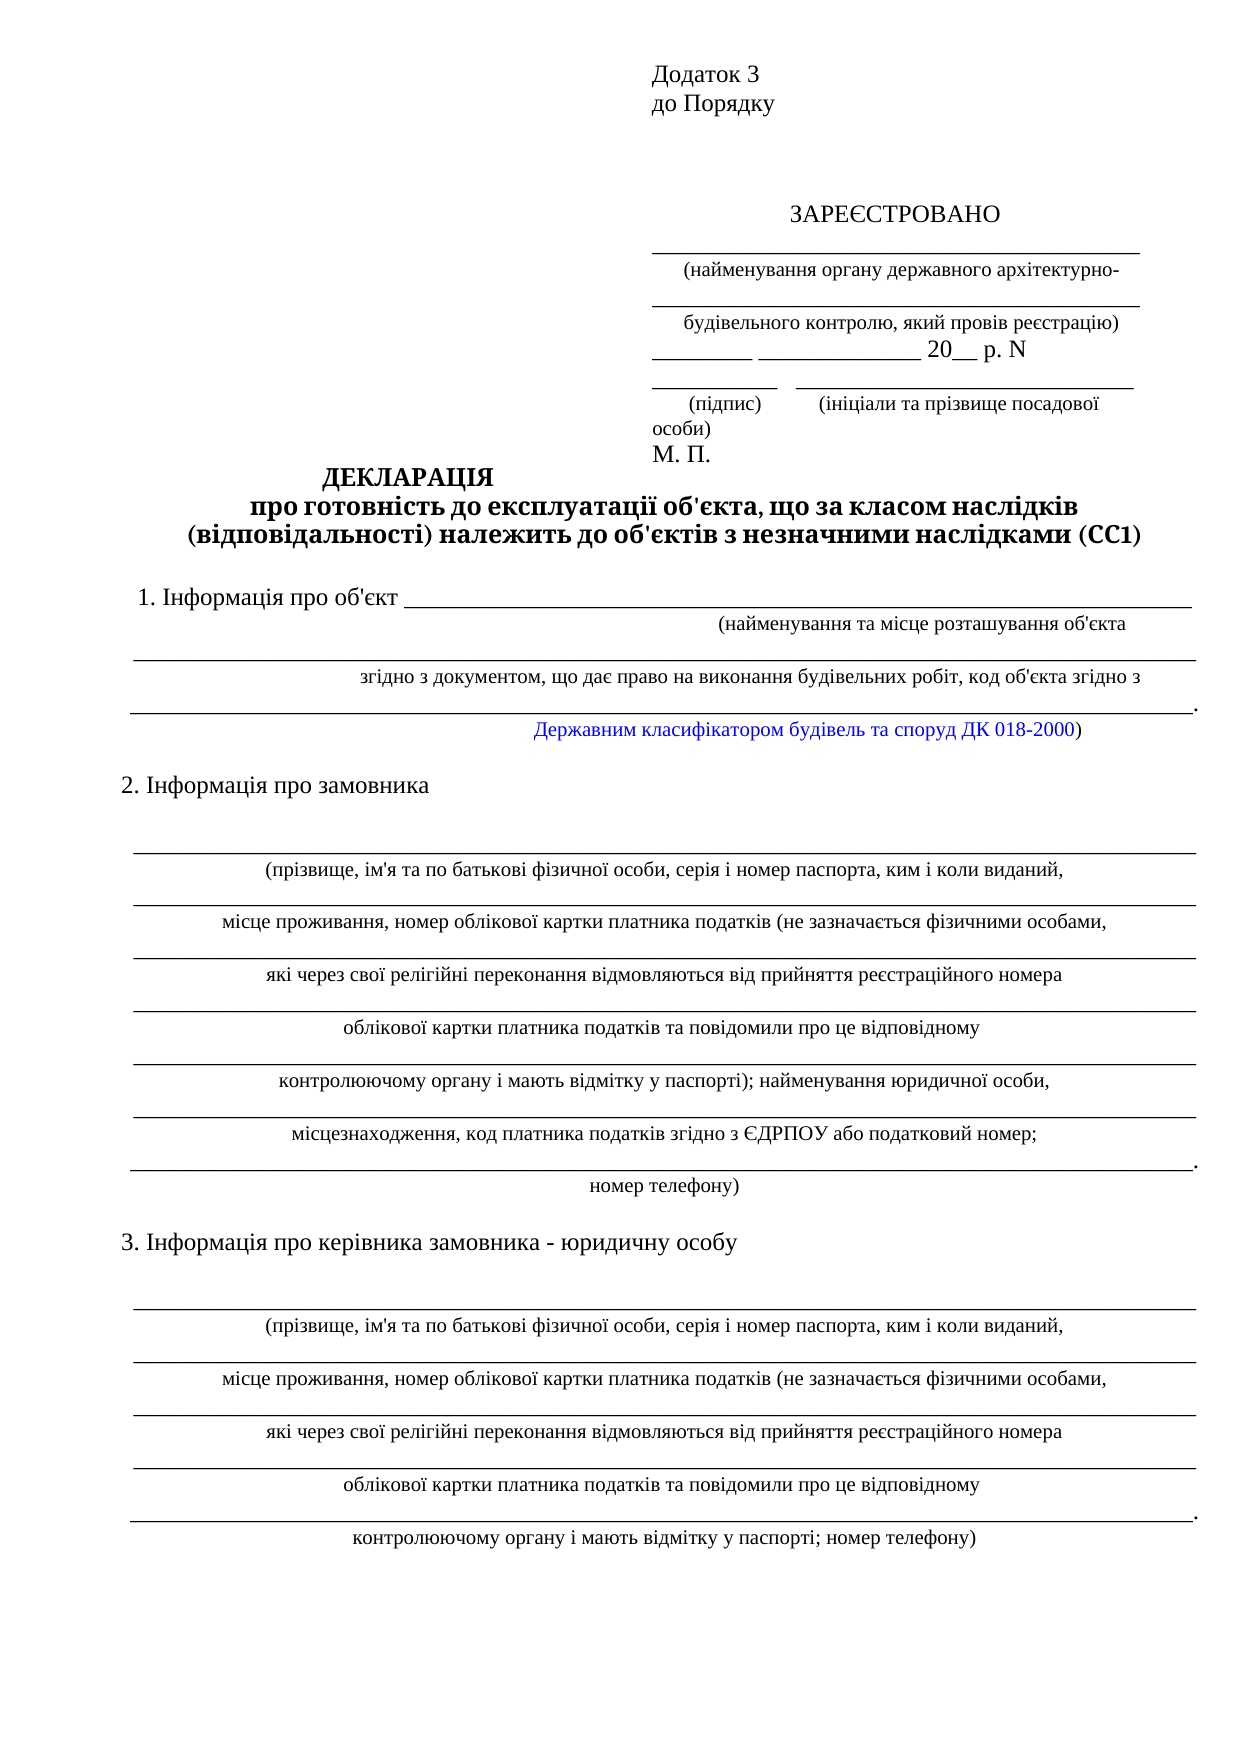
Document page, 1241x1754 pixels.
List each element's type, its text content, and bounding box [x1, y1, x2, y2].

table_header Додаток 3 до Порядку [649, 27, 1094, 120]
subtitle ДЕКЛАРАЦІЯ про готовність до експлуатації об'єкта, що за класом наслідків (відповідальності) належить до об'єктів з незначними наслідками (СС1) [177, 464, 1152, 550]
table_header ЗАРЕЄСТРОВАНО _______________________________________ (найменування органу державного архітектурно- _______________________________________ будівельного контролю, який провів реєстрацію) ________ _____________ 20__ р. N __________ ___________________________ (підпис) (ініціали та прізвище посадової особи) М. П. [649, 167, 1152, 471]
table_header 1. Інформація про об'єкт _______________________________________________________________ (найменування та місце розташування об'єкта _____________________________________________________________________________________ згідно з документом, що дає право на виконання будівельних робіт, код об'єкта згідно з _____________________________________________________________________________________. Державним класифікатором будівель та споруд ДК 018-2000) 2. Інформація про замовника _____________________________________________________________________________________ (прізвище, ім'я та по батькові фізичної особи, серія і номер паспорта, ким і коли виданий, _____________________________________________________________________________________ місце проживання, номер облікової картки платника податків (не зазначається фізичними особами, _____________________________________________________________________________________ які через свої релігійні переконання відмовляються від прийняття реєстраційного номера _____________________________________________________________________________________ облікової картки платника податків та повідомили про це відповідному _____________________________________________________________________________________ контролюючому органу і мають відмітку у паспорті); найменування юридичної особи, _____________________________________________________________________________________ місцезнаходження, код платника податків згідно з ЄДРПОУ або податковий номер; _____________________________________________________________________________________. номер телефону) 3. Інформація про керівника замовника - юридичну особу _____________________________________________________________________________________ (прізвище, ім'я та по батькові фізичної особи, серія і номер паспорта, ким і коли виданий, _____________________________________________________________________________________ місце проживання, номер облікової картки платника податків (не зазначається фізичними особами, _____________________________________________________________________________________ які через свої релігійні переконання відмовляються від прийняття реєстраційного номера _____________________________________________________________________________________ облікової картки платника податків та повідомили про це відповідному _____________________________________________________________________________________. контролюючому органу і мають відмітку у паспорті; номер телефону) [118, 579, 1211, 1610]
